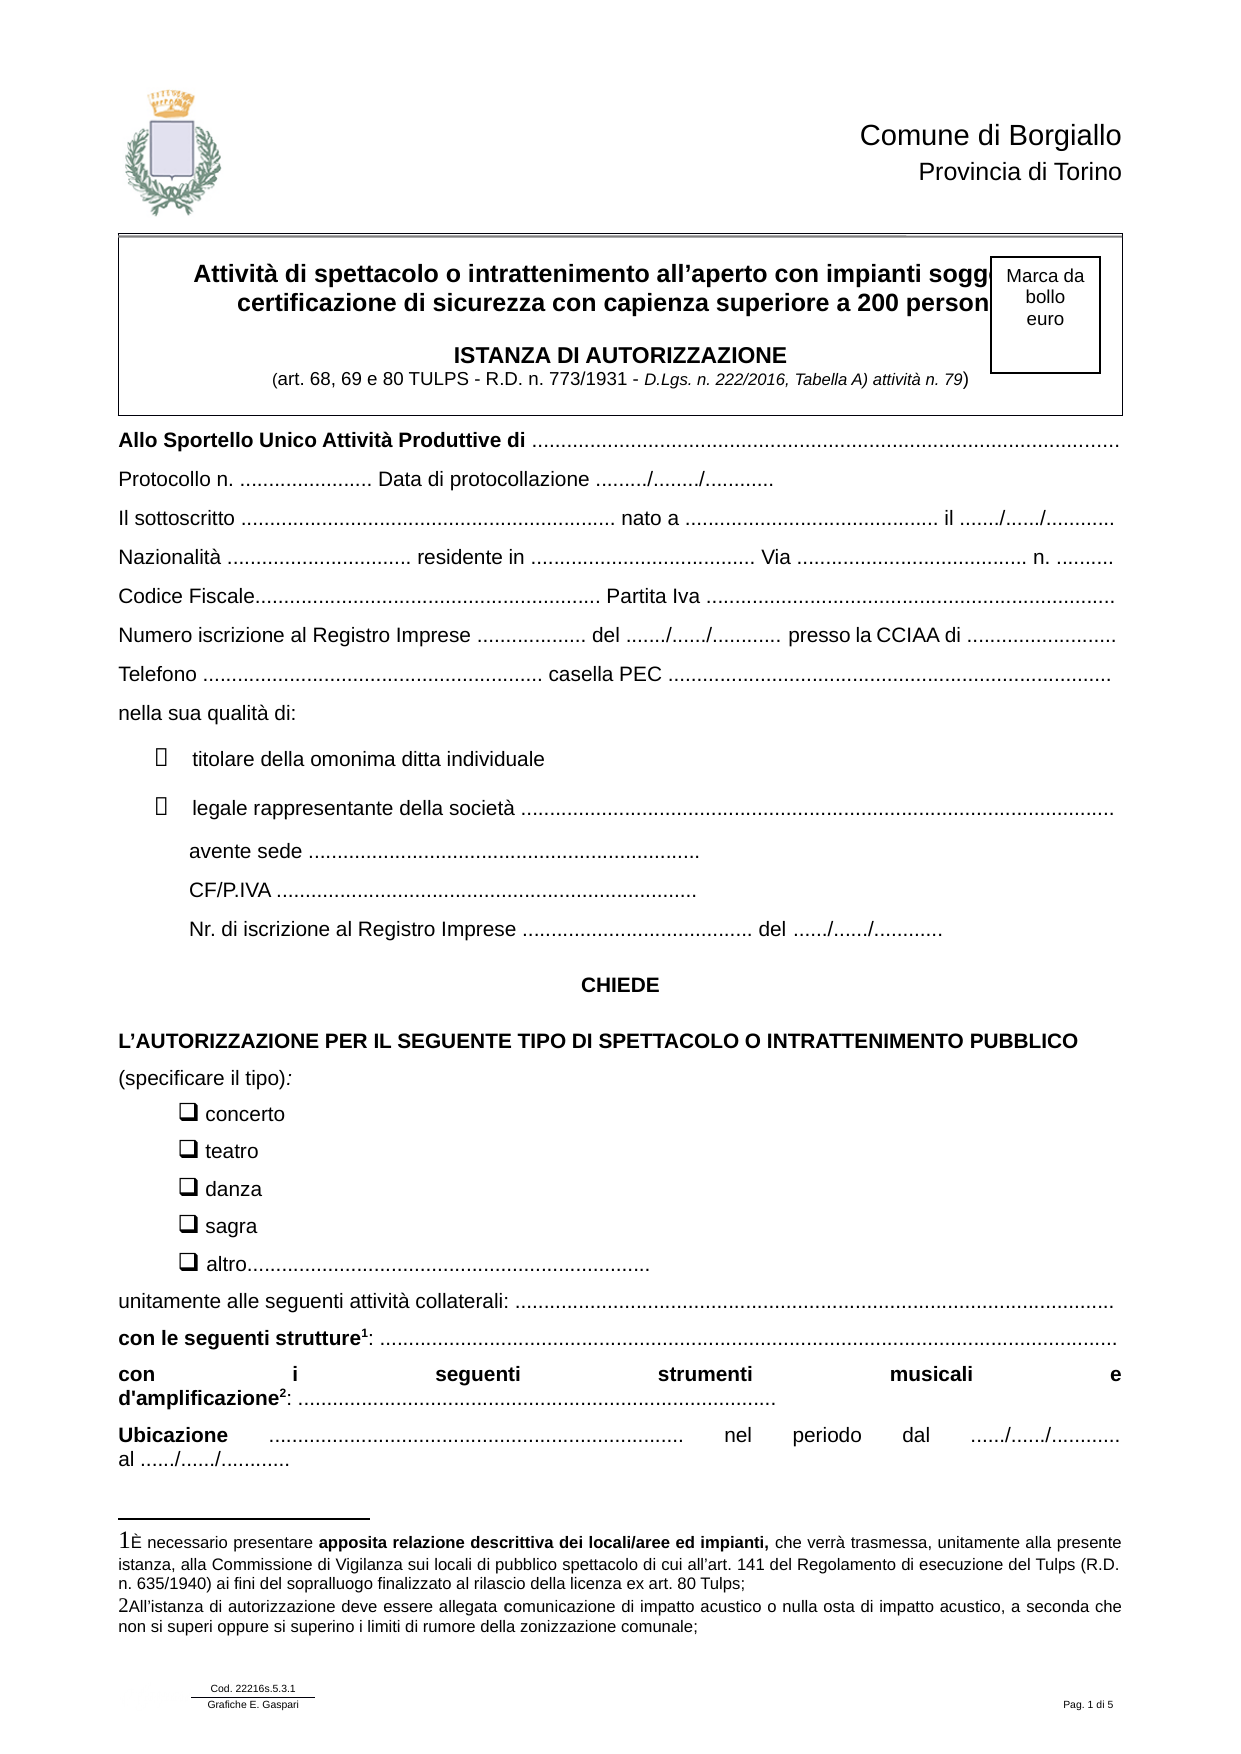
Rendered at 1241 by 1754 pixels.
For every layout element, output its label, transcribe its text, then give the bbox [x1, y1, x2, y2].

text  teatro [177, 1139, 1122, 1164]
text Telefono ........................................................... casella PEC ............................................................................. [118, 661, 1122, 685]
text nella sua qualità di: [118, 700, 1122, 724]
text Numero iscrizione al Registro Imprese ................... del ......./....../............ presso la CCIAA di .......................... [118, 623, 1122, 647]
text avente sede .................................................................... [189, 839, 1122, 863]
text unitamente alle seguenti attività collaterali: ........................................................................................................ [118, 1289, 1122, 1313]
text  sagra [177, 1214, 1122, 1239]
text (specificare il tipo): [118, 1065, 1122, 1089]
text Nazionalità ................................ residente in ....................................... Via ........................................ n. .......... [118, 545, 1122, 569]
text Allo Sportello Unico Attività Produttive di [118, 428, 1122, 452]
text  concerto [177, 1102, 1122, 1127]
text  titolare della omonima ditta individuale [153, 739, 1122, 773]
text Ubicazione ........................................................................ nel periodo dal ....../....../............ al ....../....../............ [118, 1423, 1122, 1471]
text  danza [177, 1177, 1122, 1202]
text Nr. di iscrizione al Registro Imprese ........................................ del ....../....../............ [189, 917, 1122, 941]
text Il sottoscritto ................................................................. nato a ............................................ il ......./....../............ [118, 506, 1122, 530]
text Comune di Borgiallo [224, 118, 1122, 152]
table_header Attività di spettacolo o intrattenimento all’aperto con impianti soggetti a certificazione di sicurezza con capienza superiore a 200 persone ISTANZA DI AUTORIZZAZIONE (art. 68, 69 e 80 TULPS - R.D. n. 773/1931 - D.Lgs. n. 222/2016, Tabella A) attività n. 79) [119, 238, 1122, 415]
text È necessario presentare apposita relazione descrittiva dei locali/aree ed impianti, che verrà trasmessa, unitamente alla presente istanza, alla Commissione di Vigilanza sui locali di pubblico spettacolo di cui all’art. 141 del Regolamento di esecuzione del Tulps (R.D. n. 635/1940) ai fini del sopralluogo finalizzato al rilascio della licenza ex art. 80 Tulps; [118, 1526, 1122, 1593]
text con le seguenti strutture: ................................................................................................................................ [118, 1326, 1122, 1350]
text con i seguenti strumenti musicali e d'amplificazione: ................................................................................... [118, 1362, 1122, 1410]
text  legale rappresentante della società ....................................................................................................... [153, 789, 1122, 823]
text  altro...................................................................... [177, 1252, 1122, 1277]
text Codice Fiscale............................................................ Partita Iva ....................................................................... [118, 584, 1122, 608]
picture [122, 87, 224, 219]
text All’istanza di autorizzazione deve essere allegata comunicazione di impatto acustico o nulla osta di impatto acustico, a seconda che non si superi oppure si superino i limiti di rumore della zonizzazione comunale; [118, 1593, 1122, 1636]
text CHIEDE [118, 973, 1122, 997]
text Provincia di Torino [224, 157, 1122, 185]
text CF/P.IVA ......................................................................... [189, 878, 1122, 902]
text Protocollo n. ....................... Data di protocollazione ........./......../............ [118, 467, 1122, 491]
text L’AUTORIZZAZIONE PER IL SEGUENTE TIPO DI SPETTACOLO O INTRATTENIMENTO PUBBLICO [118, 1029, 1122, 1053]
